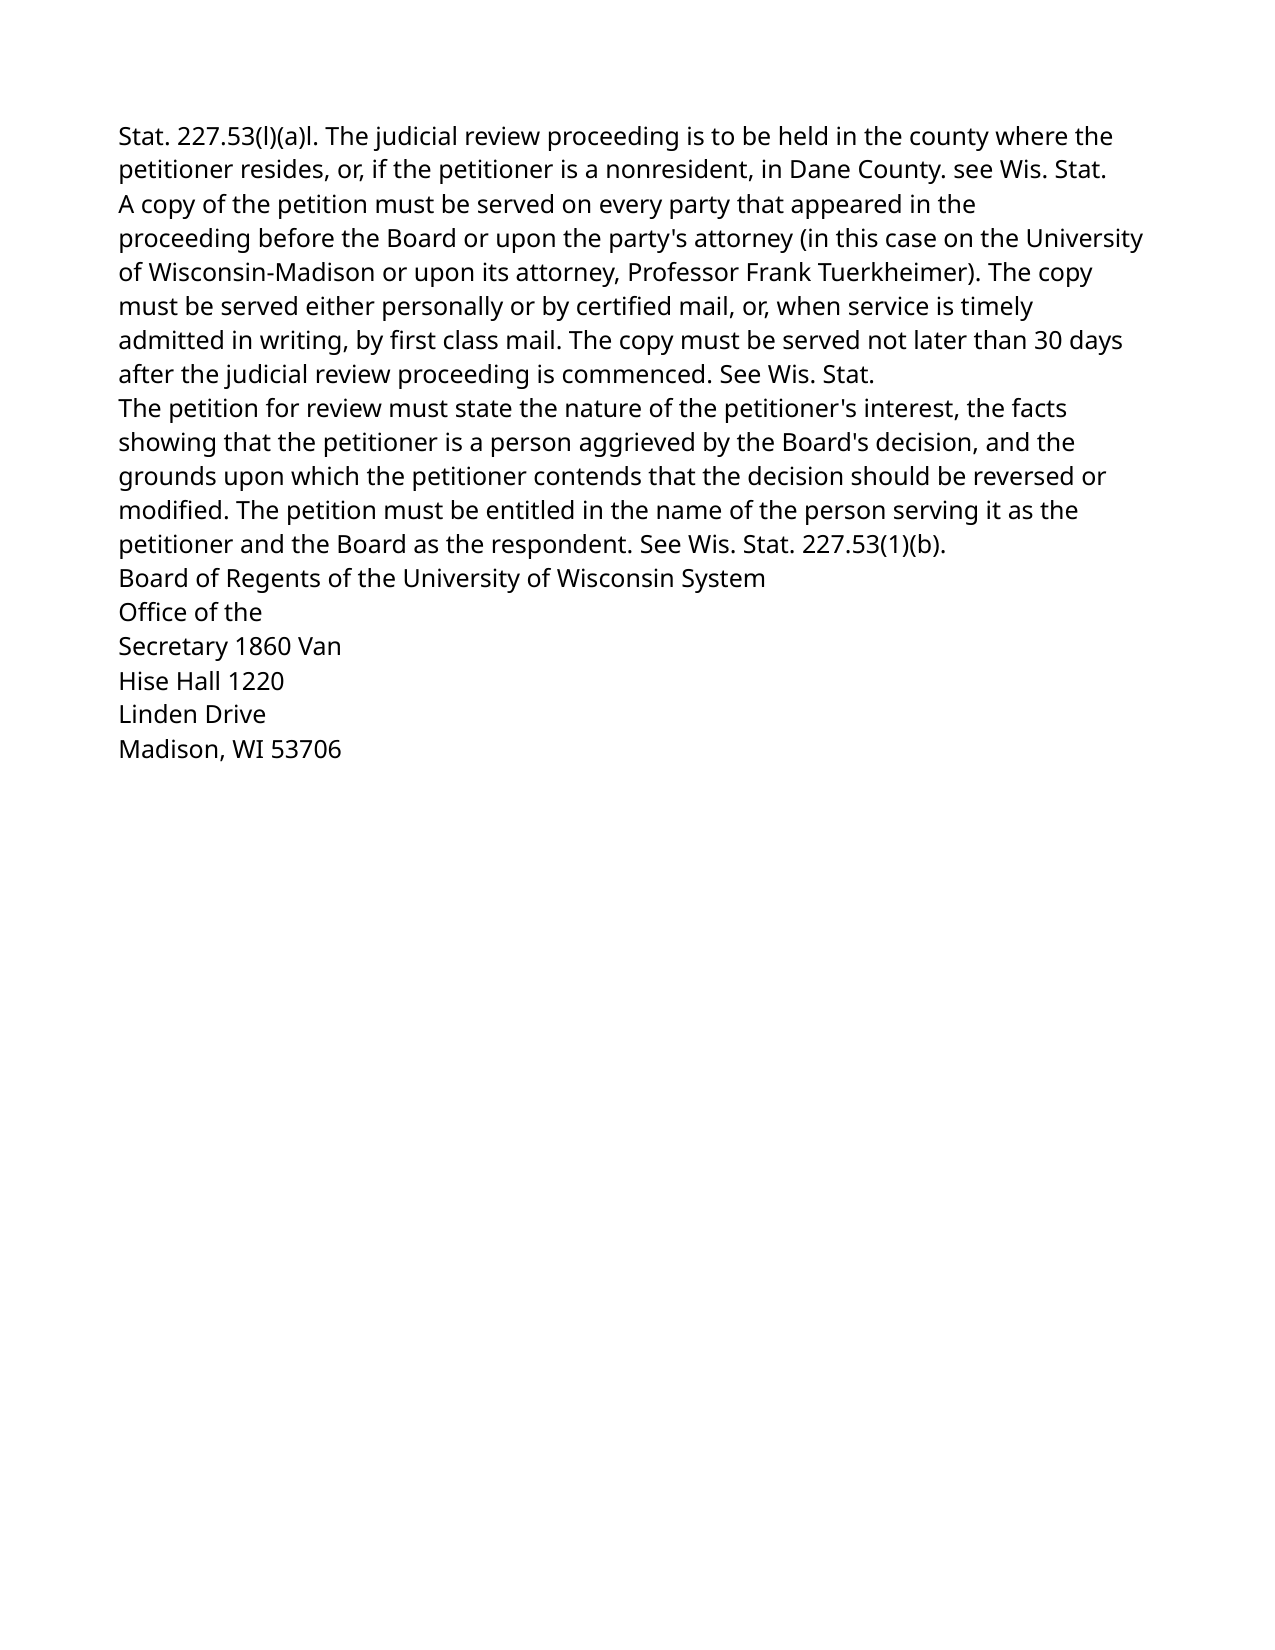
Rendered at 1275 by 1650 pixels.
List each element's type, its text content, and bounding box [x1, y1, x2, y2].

text of Wisconsin-Madison or upon its attorney, Professor Frank Tuerkheimer). The copy [118, 254, 1157, 288]
text The petition for review must state the nature of the petitioner's interest, the facts [118, 391, 1157, 425]
text showing that the petitioner is a person aggrieved by the Board's decision, and the [118, 425, 1157, 459]
text proceeding before the Board or upon the party's attorney (in this case on the University [118, 220, 1157, 254]
text Stat. 227.53(l)(a)l. The judicial review proceeding is to be held in the county where the [118, 118, 1157, 152]
text must be served either personally or by certified mail, or, when service is timely [118, 288, 1157, 322]
text after the judicial review proceeding is commenced. See Wis. Stat. [118, 357, 1157, 391]
text petitioner resides, or, if the petitioner is a nonresident, in Dane County. see Wis. Stat. [118, 152, 1157, 186]
text grounds upon which the petitioner contends that the decision should be reversed or [118, 459, 1157, 493]
text Madison, WI 53706 [118, 731, 1157, 765]
text A copy of the petition must be served on every party that appeared in the [118, 186, 1157, 220]
text admitted in writing, by first class mail. The copy must be served not later than 30 days [118, 322, 1157, 357]
text Hise Hall 1220 [118, 663, 1157, 697]
text Secretary 1860 Van [118, 629, 1157, 663]
text Office of the [118, 595, 1157, 629]
text petitioner and the Board as the respondent. See Wis. Stat. 227.53(1)(b). [118, 527, 1157, 561]
text Board of Regents of the University of Wisconsin System [118, 561, 1157, 595]
text Linden Drive [118, 697, 1157, 731]
text modified. The petition must be entitled in the name of the person serving it as the [118, 493, 1157, 527]
